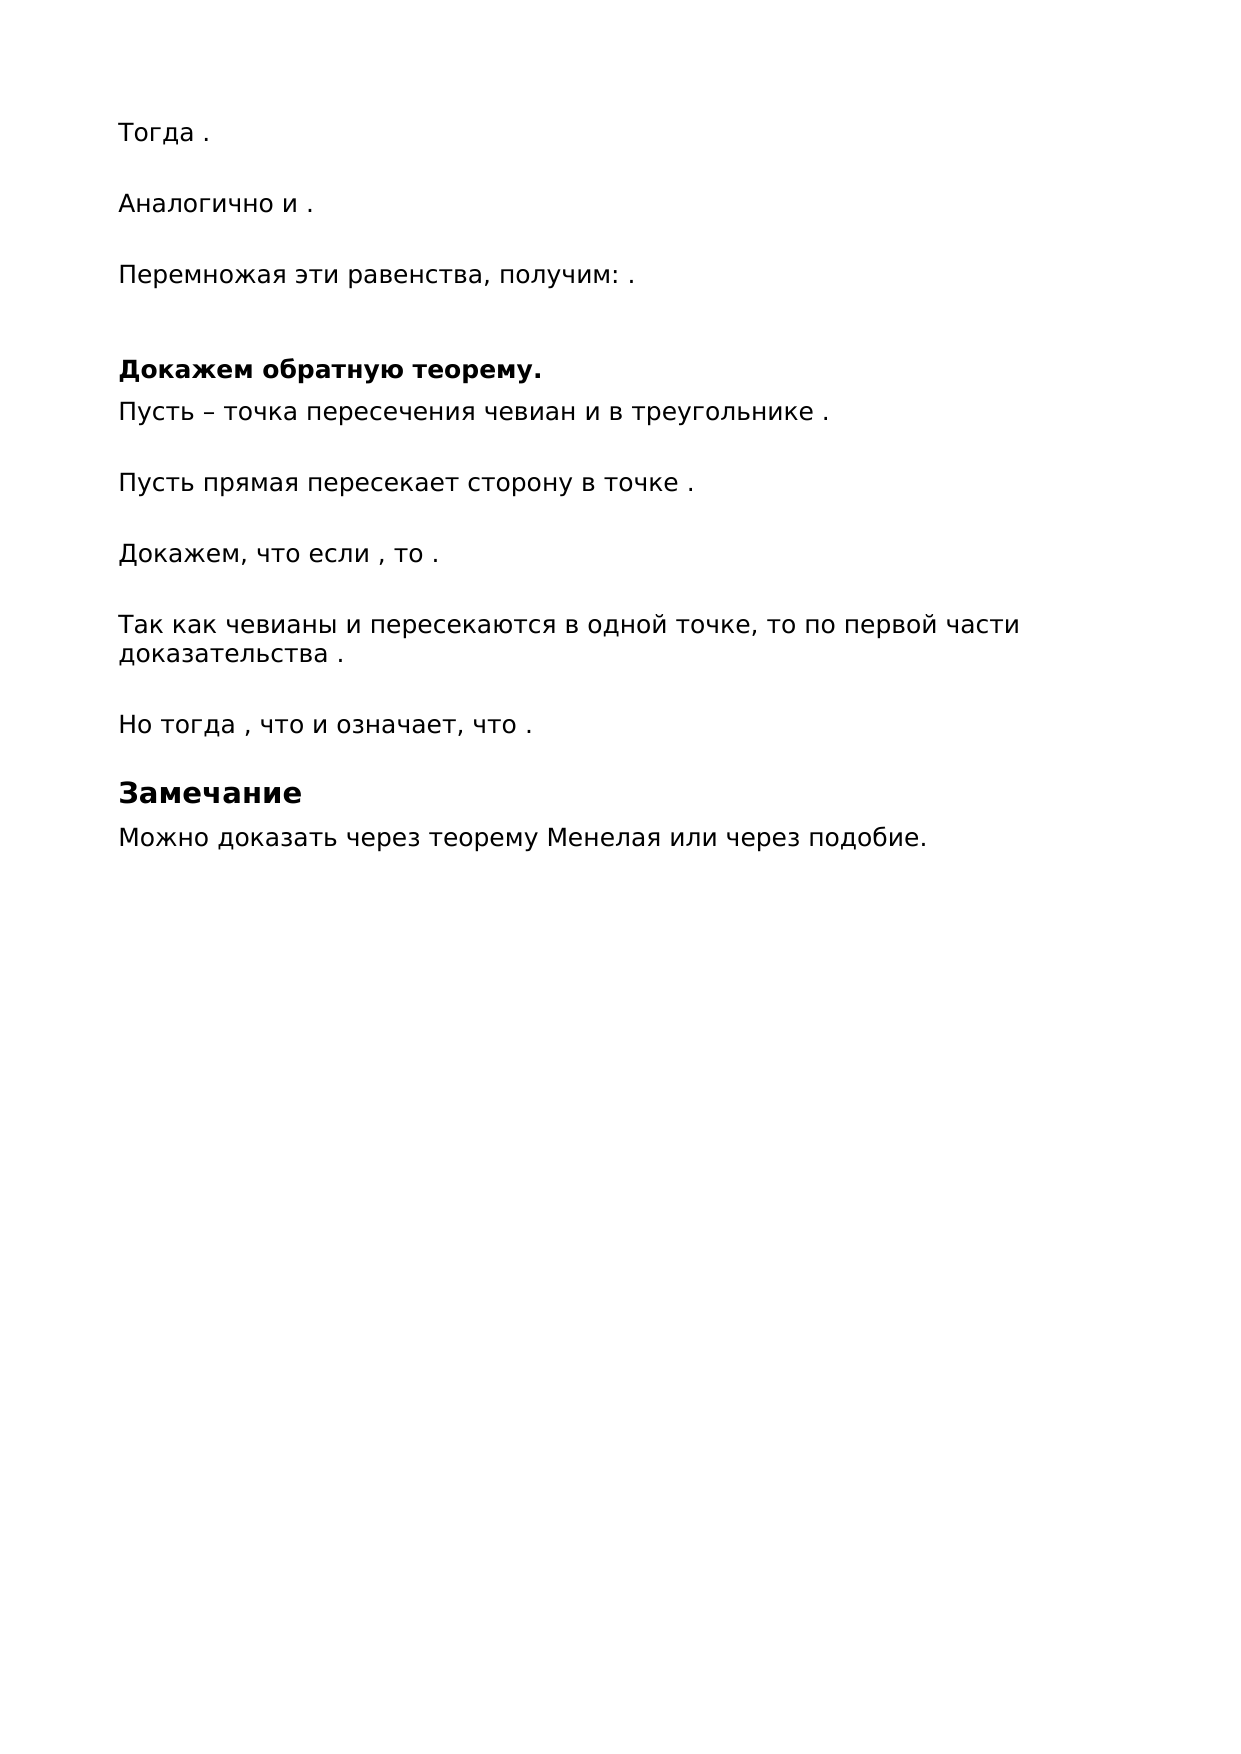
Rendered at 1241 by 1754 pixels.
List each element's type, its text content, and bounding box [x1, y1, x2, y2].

text Перемножая эти равенства, получим: . [118, 260, 1122, 318]
text Можно доказать через теорему Менелая или через подобие. [118, 823, 1122, 852]
text Но тогда , что и означает, что . [118, 710, 1122, 739]
text Тогда . [118, 118, 1122, 176]
subtitle Замечание [118, 776, 1122, 810]
text Пусть прямая пересекает сторону в точке . [118, 468, 1122, 526]
text Докажем, что если , то . [118, 539, 1122, 597]
text Пусть – точка пересечения чевиан и в треугольнике . [118, 397, 1122, 456]
subtitle Докажем обратную теорему. [118, 356, 1122, 385]
text Аналогично и . [118, 189, 1122, 247]
text Так как чевианы и пересекаются в одной точке, то по первой части доказательства . [118, 610, 1122, 697]
